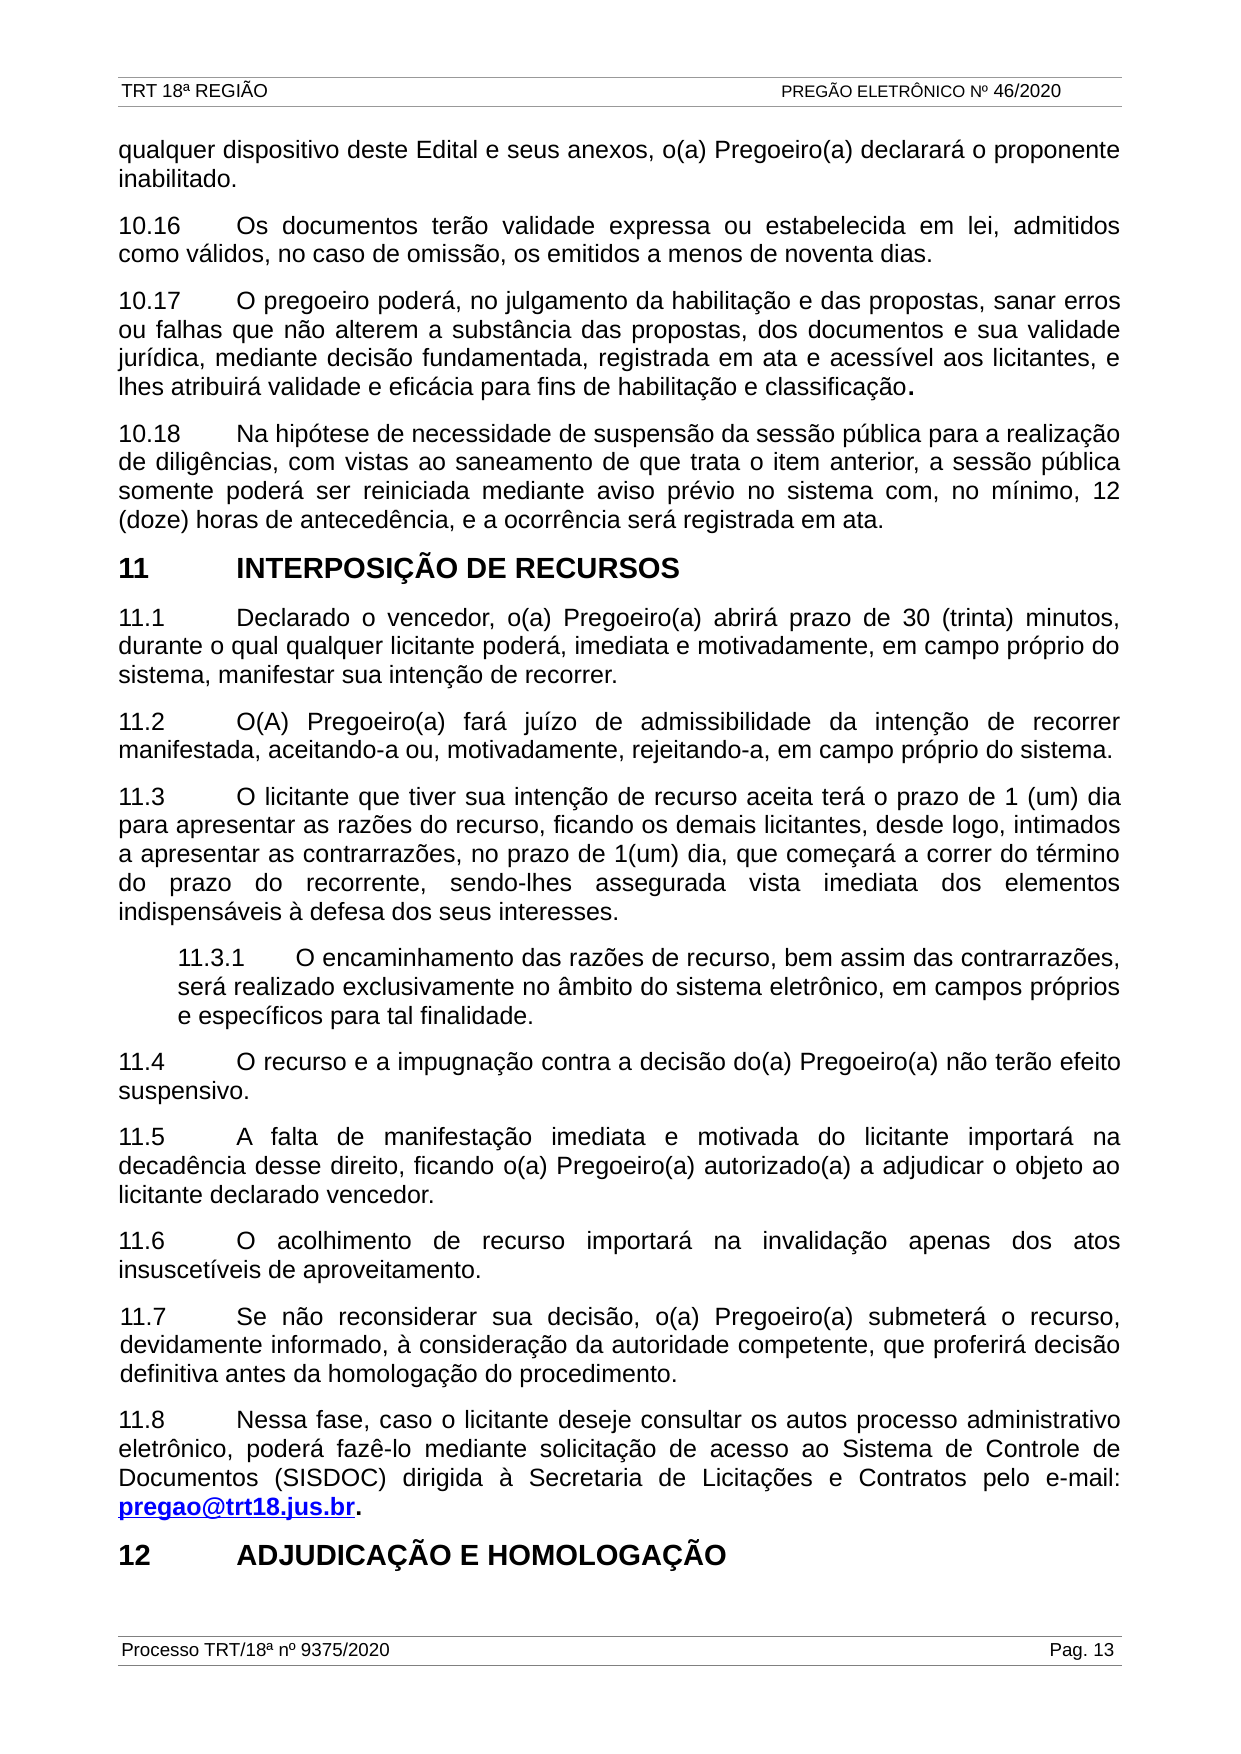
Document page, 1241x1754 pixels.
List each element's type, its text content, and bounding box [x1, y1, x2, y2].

text 11.5 A falta de manifestação imediata e motivada do licitante importará na decadência desse direito, ficando o(a) Pregoeiro(a) autorizado(a) a adjudicar o objeto ao licitante declarado vencedor. [118, 1122, 1122, 1209]
text qualquer dispositivo deste Edital e seus anexos, o(a) Pregoeiro(a) declarará o proponente inabilitado. [118, 136, 1122, 193]
text 11.4 O recurso e a impugnação contra a decisão do(a) Pregoeiro(a) não terão efeito suspensivo. [118, 1047, 1122, 1105]
text 11.6 O acolhimento de recurso importará na invalidação apenas dos atos insuscetíveis de aproveitamento. [118, 1226, 1122, 1284]
text 11.3.1 O encaminhamento das razões de recurso, bem assim das contrarrazões, será realizado exclusivamente no âmbito do sistema eletrônico, em campos próprios e específicos para tal finalidade. [177, 943, 1122, 1029]
text 11.8 Nessa fase, caso o licitante deseje consultar os autos processo administrativo eletrônico, poderá fazê-lo mediante solicitação de acesso ao Sistema de Controle de Documentos (SISDOC) dirigida à Secretaria de Licitações e Contratos pelo e-mail: pregao@trt18.jus.br. [118, 1406, 1122, 1521]
text 10.18 Na hipótese de necessidade de suspensão da sessão pública para a realização de diligências, com vistas ao saneamento de que trata o item anterior, a sessão pública somente poderá ser reiniciada mediante aviso prévio no sistema com, no mínimo, 12 (doze) horas de antecedência, e a ocorrência será registrada em ata. [118, 419, 1122, 534]
text 11.1 Declarado o vencedor, o(a) Pregoeiro(a) abrirá prazo de 30 (trinta) minutos, durante o qual qualquer licitante poderá, imediata e motivadamente, em campo próprio do sistema, manifestar sua intenção de recorrer. [118, 603, 1122, 689]
text 10.17 O pregoeiro poderá, no julgamento da habilitação e das propostas, sanar erros ou falhas que não alterem a substância das propostas, dos documentos e sua validade jurídica, mediante decisão fundamentada, registrada em ata e acessível aos licitantes, e lhes atribuirá validade e eficácia para fins de habilitação e classificação. [118, 286, 1122, 401]
text 11.7 Se não reconsiderar sua decisão, o(a) Pregoeiro(a) submeterá o recurso, devidamente informado, à consideração da autoridade competente, que proferirá decisão definitiva antes da homologação do procedimento. [119, 1302, 1122, 1388]
text 11 INTERPOSIÇÃO DE RECURSOS [118, 551, 1122, 585]
text 12 ADJUDICAÇÃO E HOMOLOGAÇÃO [118, 1538, 1122, 1572]
text 10.16 Os documentos terão validade expressa ou estabelecida em lei, admitidos como válidos, no caso de omissão, os emitidos a menos de noventa dias. [118, 211, 1122, 268]
text 11.3 O licitante que tiver sua intenção de recurso aceita terá o prazo de 1 (um) dia para apresentar as razões do recurso, ficando os demais licitantes, desde logo, intimados a apresentar as contrarrazões, no prazo de 1(um) dia, que começará a correr do término do prazo do recorrente, sendo-lhes assegurada vista imediata dos elementos indispensáveis à defesa dos seus interesses. [118, 782, 1122, 926]
text 11.2 O(A) Pregoeiro(a) fará juízo de admissibilidade da intenção de recorrer manifestada, aceitando-a ou, motivadamente, rejeitando-a, em campo próprio do sistema. [118, 707, 1122, 764]
